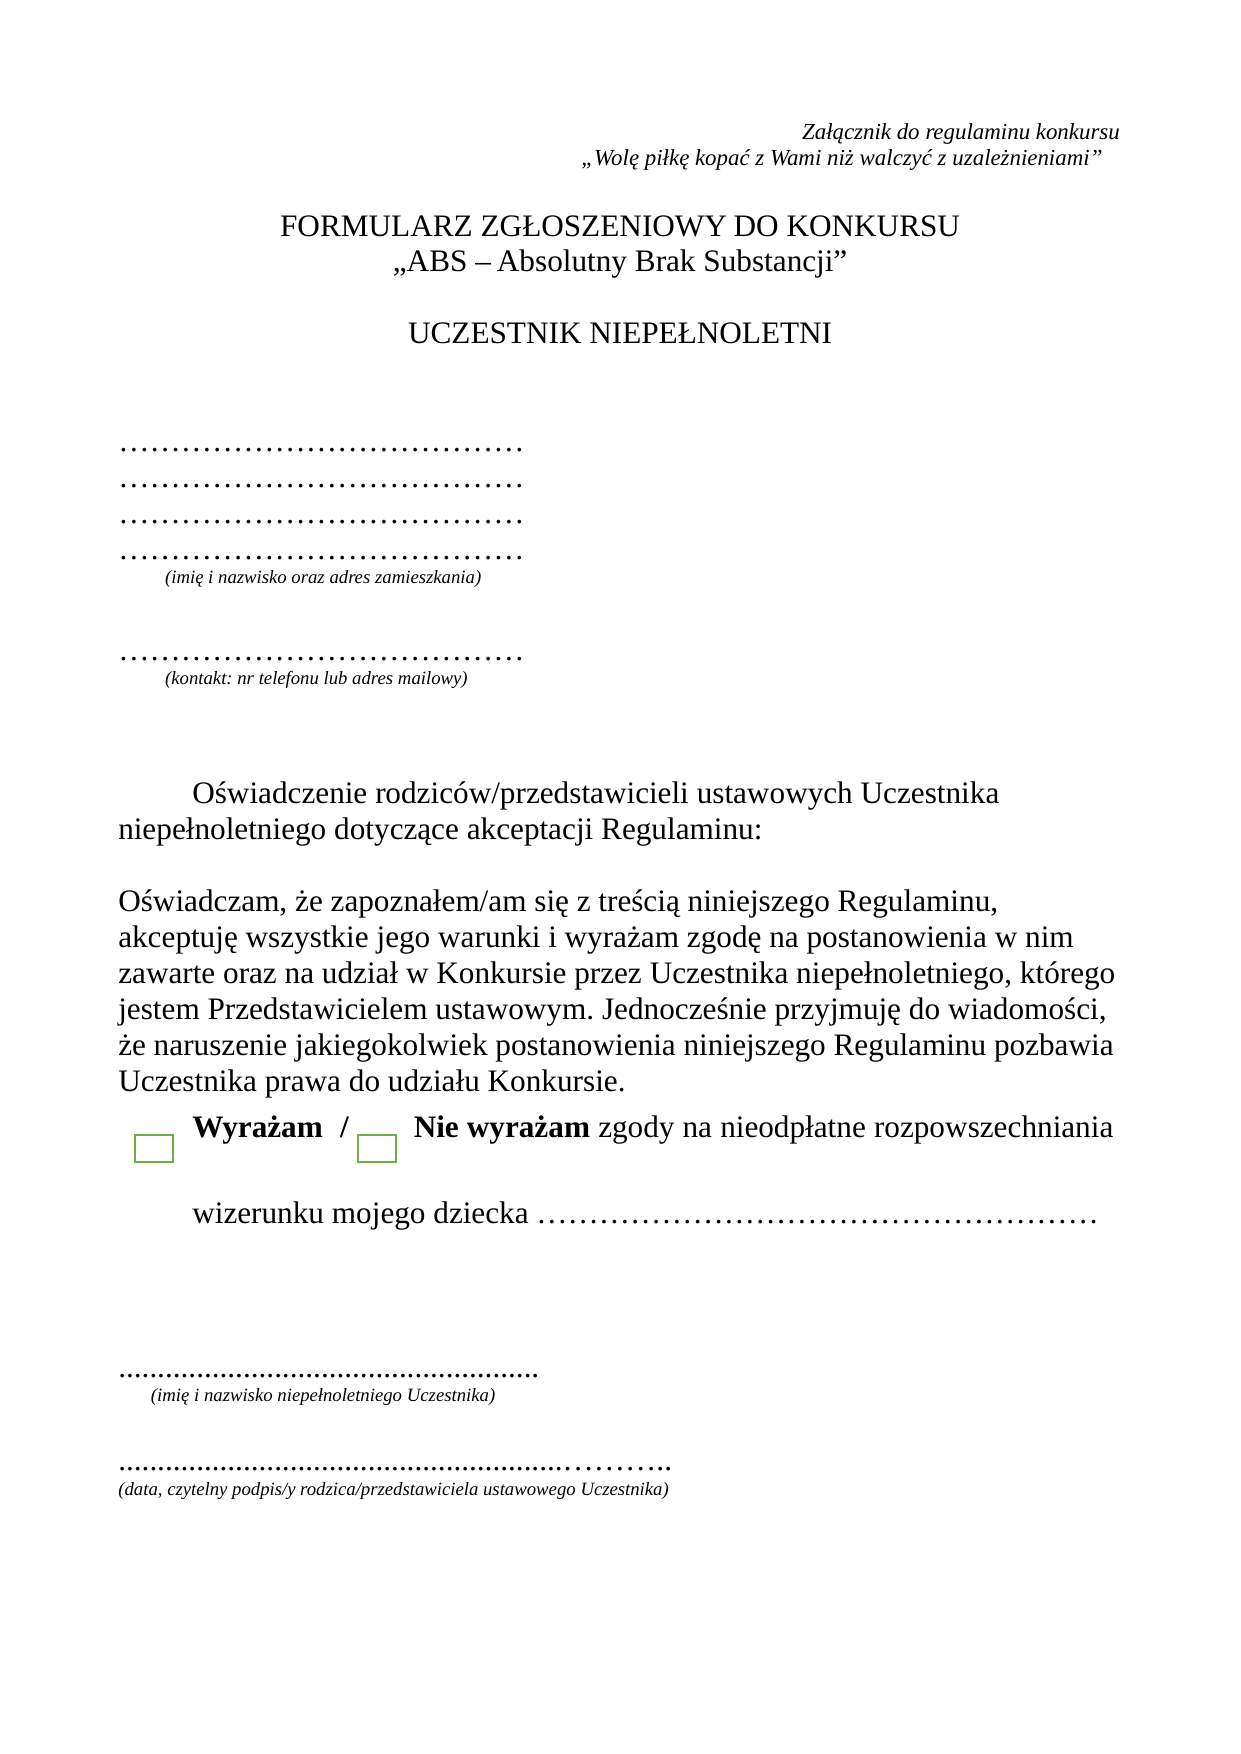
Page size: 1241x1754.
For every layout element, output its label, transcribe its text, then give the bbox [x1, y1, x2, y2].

text (imię i nazwisko oraz adres zamieszkania) [118, 566, 1122, 588]
text Oświadczam, że zapoznałem/am się z treścią niniejszego Regulaminu, akceptuję wszystkie jego warunki i wyrażam zgodę na postanowienia w nim zawarte oraz na udział w Konkursie przez Uczestnika niepełnoletniego, którego jestem Przedstawicielem ustawowym. Jednocześnie przyjmuję do wiadomości, że naruszenie jakiegokolwiek postanowienia niniejszego Regulaminu pozbawia Uczestnika prawa do udziału Konkursie. [118, 882, 1122, 1098]
text „ABS – Absolutny Brak Substancji” [118, 243, 1122, 279]
text Oświadczenie rodziców/przedstawicieli ustawowych Uczestnika niepełnoletniego dotyczące akceptacji Regulaminu: [118, 774, 1122, 846]
text UCZESTNIK NIEPEŁNOLETNI [118, 314, 1122, 351]
text ………………………………… [118, 422, 1122, 458]
text ………………………………… [118, 631, 1122, 667]
text wizerunku mojego dziecka ……………………………………………… [118, 1194, 1122, 1230]
text ………………………………… [118, 530, 1122, 566]
text FORMULARZ ZGŁOSZENIOWY DO KONKURSU [118, 207, 1122, 243]
text (data, czytelny podpis/y rodzica/przedstawiciela ustawowego Uczestnika) [118, 1477, 1122, 1499]
text Wyrażam / Nie wyrażam zgody na nieodpłatne rozpowszechniania [118, 1108, 1122, 1173]
text .........................................................……….. [118, 1442, 1122, 1477]
text „Wolę piłkę kopać z Wami niż walczyć z uzależnieniami” [118, 144, 1122, 171]
text Załącznik do regulaminu konkursu [118, 118, 1122, 144]
text ………………………………… [118, 494, 1122, 530]
text (imię i nazwisko niepełnoletniego Uczestnika) [118, 1384, 1122, 1406]
text ………………………………… [118, 458, 1122, 494]
text ...................................................... [118, 1348, 1122, 1384]
text (kontakt: nr telefonu lub adres mailowy) [118, 667, 1122, 688]
